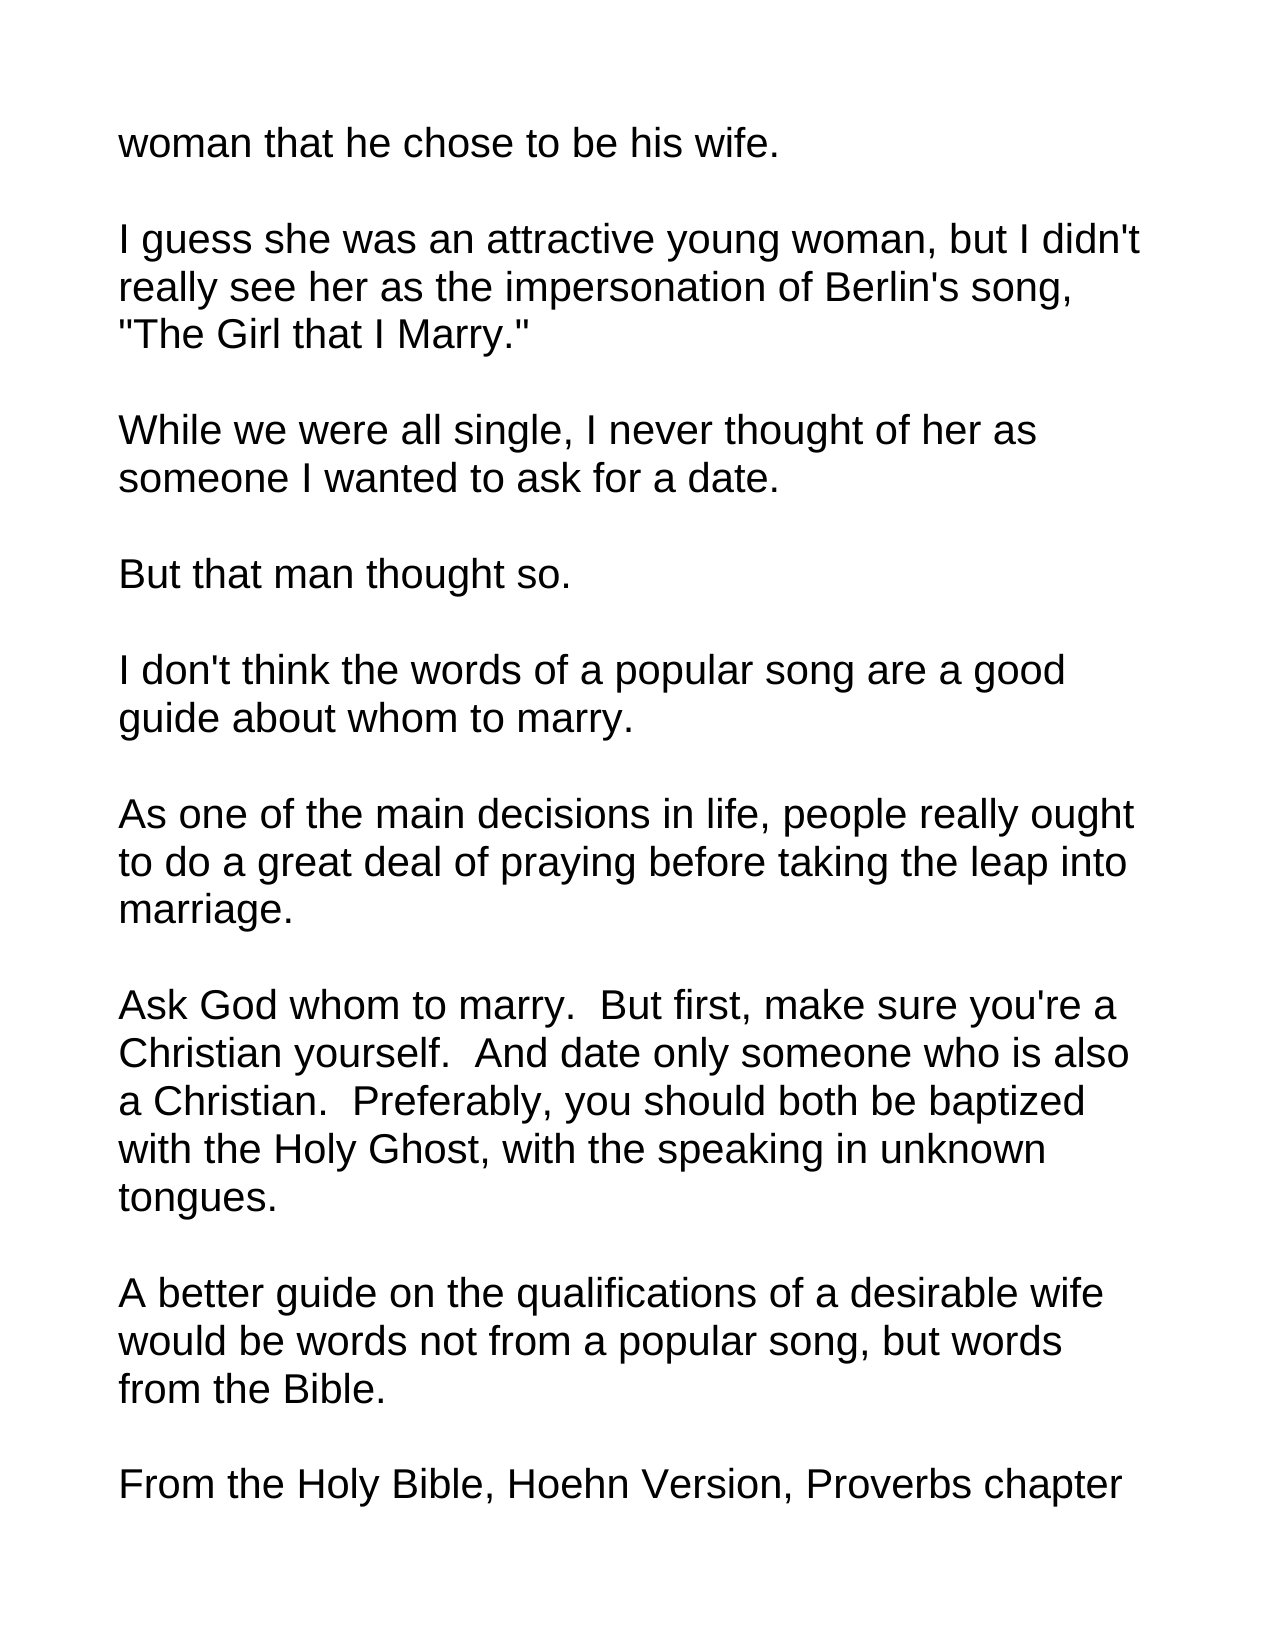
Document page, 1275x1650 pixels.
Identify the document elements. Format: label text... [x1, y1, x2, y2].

text As one of the main decisions in life, people really ought to do a great deal of praying before taking the leap into marriage. [118, 789, 1157, 933]
text From the Holy Bible, Hoehn Version, Proverbs chapter [118, 1460, 1157, 1508]
text I guess she was an attractive young woman, but I didn't really see her as the impersonation of Berlin's song, "The Girl that I Marry." [118, 214, 1157, 358]
text A better guide on the qualifications of a desirable wife would be words not from a popular song, but words from the Bible. [118, 1268, 1157, 1412]
text While we were all single, I never thought of her as someone I wanted to ask for a date. [118, 406, 1157, 501]
text Ask God whom to marry. But first, make sure you're a Christian yourself. And date only someone who is also a Christian. Preferably, you should both be baptized with the Holy Ghost, with the speaking in unknown tongues. [118, 981, 1157, 1220]
text But that man thought so. [118, 549, 1157, 597]
text I don't think the words of a popular song are a good guide about whom to marry. [118, 645, 1157, 741]
text woman that he chose to be his wife. [118, 118, 1157, 166]
